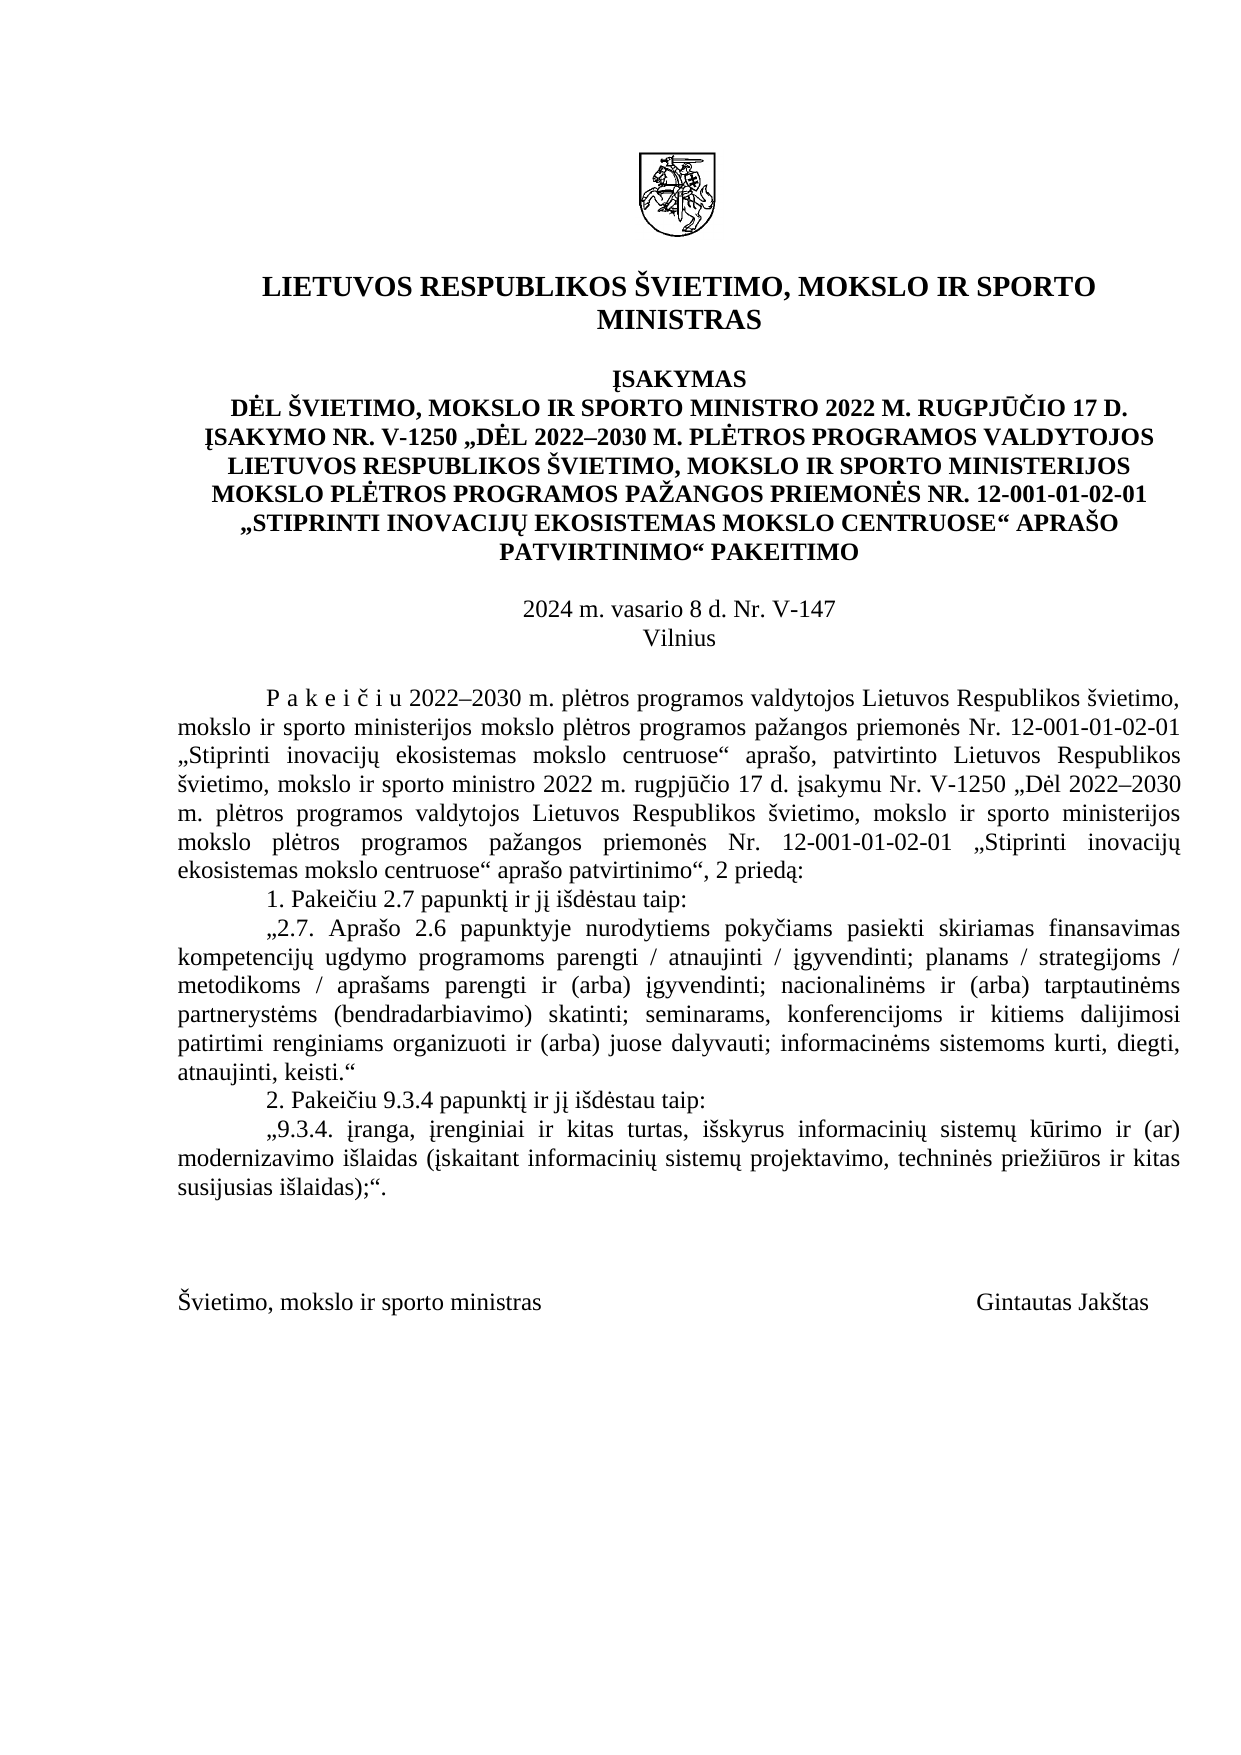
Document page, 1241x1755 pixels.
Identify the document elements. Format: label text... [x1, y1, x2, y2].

text Švietimo, mokslo ir sporto ministras Gintautas Jakštas [177, 1287, 1181, 1316]
text „9.3.4. įranga, įrenginiai ir kitas turtas, išskyrus informacinių sistemų kūrimo ir (ar) modernizavimo išlaidas (įskaitant informacinių sistemų projektavimo, techninės priežiūros ir kitas susijusias išlaidas);“. [177, 1114, 1181, 1201]
text 1. Pakeičiu 2.7 papunktį ir jį išdėstau taip: [177, 884, 1181, 913]
text ĮSAKYMAS [177, 364, 1181, 393]
text Vilnius [177, 623, 1181, 652]
text P a k e i č i u 2022–2030 m. plėtros programos valdytojos Lietuvos Respublikos švietimo, mokslo ir sporto ministerijos mokslo plėtros programos pažangos priemonės Nr. 12-001-01-02-01 „Stiprinti inovacijų ekosistemas mokslo centruose“ aprašo, patvirtinto Lietuvos Respublikos švietimo, mokslo ir sporto ministro 2022 m. rugpjūčio 17 d. įsakymu Nr. V-1250 „Dėl 2022–2030 m. plėtros programos valdytojos Lietuvos Respublikos švietimo, mokslo ir sporto ministerijos mokslo plėtros programos pažangos priemonės Nr. 12-001-01-02-01 „Stiprinti inovacijų ekosistemas mokslo centruose“ aprašo patvirtinimo“, 2 priedą: [177, 683, 1181, 884]
text LIETUVOS RESPUBLIKOS ŠVIETIMO, MOKSLO IR SPORTO MINISTRAS [177, 269, 1181, 336]
text „2.7. Aprašo 2.6 papunktyje nurodytiems pokyčiams pasiekti skiriamas finansavimas kompetencijų ugdymo programoms parengti / atnaujinti / įgyvendinti; planams / strategijoms / metodikoms / aprašams parengti ir (arba) įgyvendinti; nacionalinėms ir (arba) tarptautinėms partnerystėms (bendradarbiavimo) skatinti; seminarams, konferencijoms ir kitiems dalijimosi patirtimi renginiams organizuoti ir (arba) juose dalyvauti; informacinėms sistemoms kurti, diegti, atnaujinti, keisti.“ [177, 913, 1181, 1086]
text DĖL ŠVIETIMO, MOKSLO IR SPORTO MINISTRO 2022 M. RUGPJŪČIO 17 D. ĮSAKYMO NR. V-1250 „DĖL 2022–2030 M. PLĖTROS PROGRAMOS VALDYTOJOS LIETUVOS RESPUBLIKOS ŠVIETIMO, MOKSLO IR SPORTO MINISTERIJOS MOKSLO PLĖTROS PROGRAMOS PAŽANGOS PRIEMONĖS NR. 12-001-01-02-01 „STIPRINTI INOVACIJŲ EKOSISTEMAS MOKSLO CENTRUOSE“ APRAŠO PATVIRTINIMO“ PAKEITIMO [177, 393, 1181, 566]
text 2. Pakeičiu 9.3.4 papunktį ir jį išdėstau taip: [177, 1086, 1181, 1114]
text 2024 m. vasario 8 d. Nr. V-147 [177, 594, 1181, 623]
